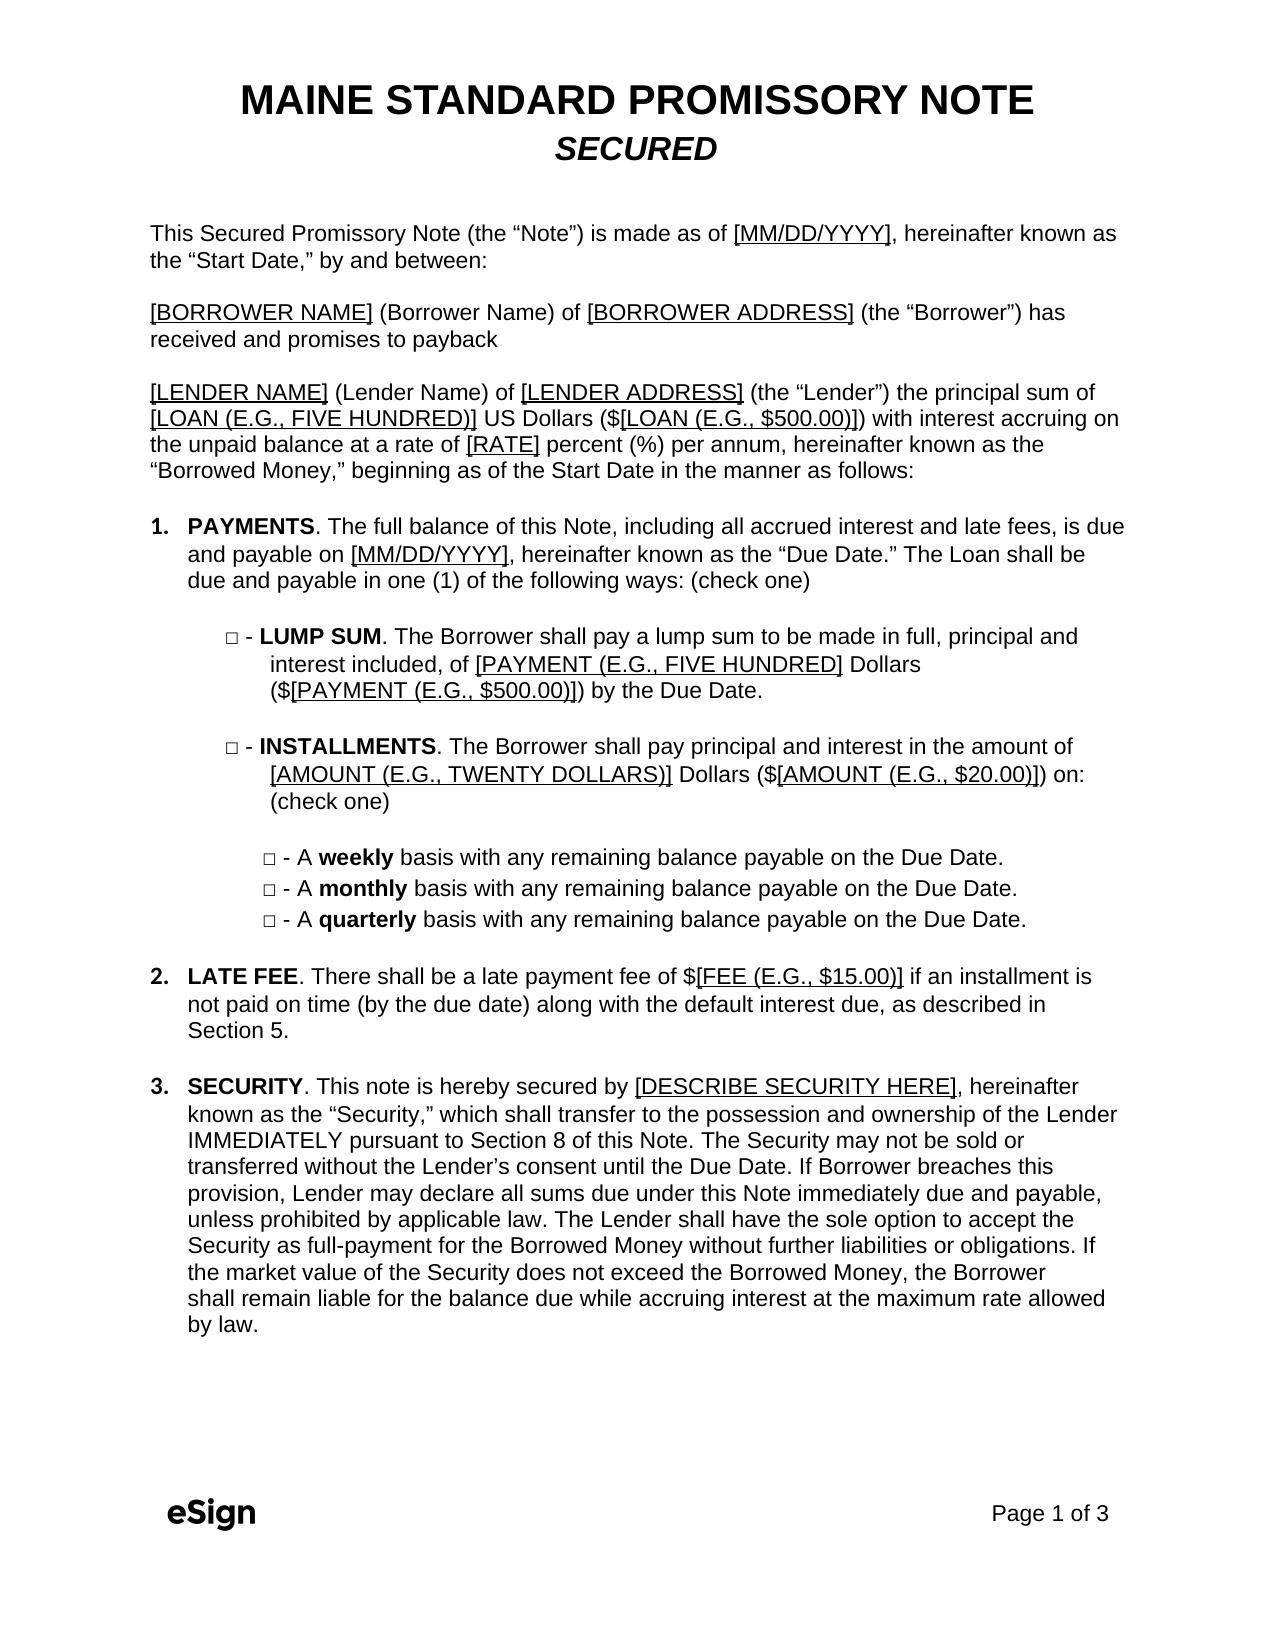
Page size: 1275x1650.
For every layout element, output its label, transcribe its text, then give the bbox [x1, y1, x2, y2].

text ☐ - A weekly basis with any remaining balance payable on the Due Date. [225, 840, 1125, 872]
list LATE FEE. There shall be a late payment fee of $[FEE (E.G., $15.00)] if an installment is not paid on time (by the due date) along with the default interest due, as described in Section 5. [150, 961, 1125, 1044]
text ☐ - A monthly basis with any remaining balance payable on the Due Date. [225, 872, 1125, 903]
text ($[PAYMENT (E.G., $500.00)]) by the Due Date. [270, 677, 1125, 704]
text [LENDER NAME] (Lender Name) of [LENDER ADDRESS] (the “Lender”) the principal sum of [LOAN (E.G., FIVE HUNDRED)] US Dollars ($[LOAN (E.G., $500.00)]) with interest accruing on the unpaid balance at a rate of [RATE] percent (%) per annum, hereinafter known as the “Borrowed Money,” beginning as of the Start Date in the manner as follows: [150, 378, 1125, 484]
text interest included, of [PAYMENT (E.G., FIVE HUNDRED] Dollars [270, 651, 1125, 677]
text [AMOUNT (E.G., TWENTY DOLLARS)] Dollars ($[AMOUNT (E.G., $20.00)]) on: (check one) [270, 761, 1125, 814]
list PAYMENTS. The full balance of this Note, including all accrued interest and late fees, is due and payable on [MM/DD/YYYY], hereinafter known as the “Due Date.” The Loan shall be due and payable in one (1) of the following ways: (check one) [150, 510, 1125, 593]
text ☐ - LUMP SUM. The Borrower shall pay a lump sum to be made in full, principal and [225, 620, 1125, 651]
text ☐ - INSTALLMENTS. The Borrower shall pay principal and interest in the amount of [225, 730, 1125, 761]
list SECURITY. This note is hereby secured by [DESCRIBE SECURITY HERE], hereinafter known as the “Security,” which shall transfer to the possession and ownership of the Lender IMMEDIATELY pursuant to Section 8 of this Note. The Security may not be sold or transferred without the Lender’s consent until the Due Date. If Borrower breaches this provision, Lender may declare all sums due under this Note immediately due and payable, unless prohibited by applicable law. The Lender shall have the sole option to accept the Security as full-payment for the Borrowed Money without further liabilities or obligations. If the market value of the Security does not exceed the Borrowed Money, the Borrower shall remain liable for the balance due while accruing interest at the maximum rate allowed by law. [150, 1070, 1125, 1338]
subtitle MAINE STANDARD PROMISSORY NOTE [150, 75, 1125, 123]
subtitle SECURED [150, 129, 1125, 168]
text This Secured Promissory Note (the “Note”) is made as of [MM/DD/YYYY], hereinafter known as the “Start Date,” by and between: [150, 220, 1125, 273]
text ☐ - A quarterly basis with any remaining balance payable on the Due Date. [225, 903, 1125, 934]
text [BORROWER NAME] (Borrower Name) of [BORROWER ADDRESS] (the “Borrower”) has received and promises to payback [150, 299, 1125, 352]
